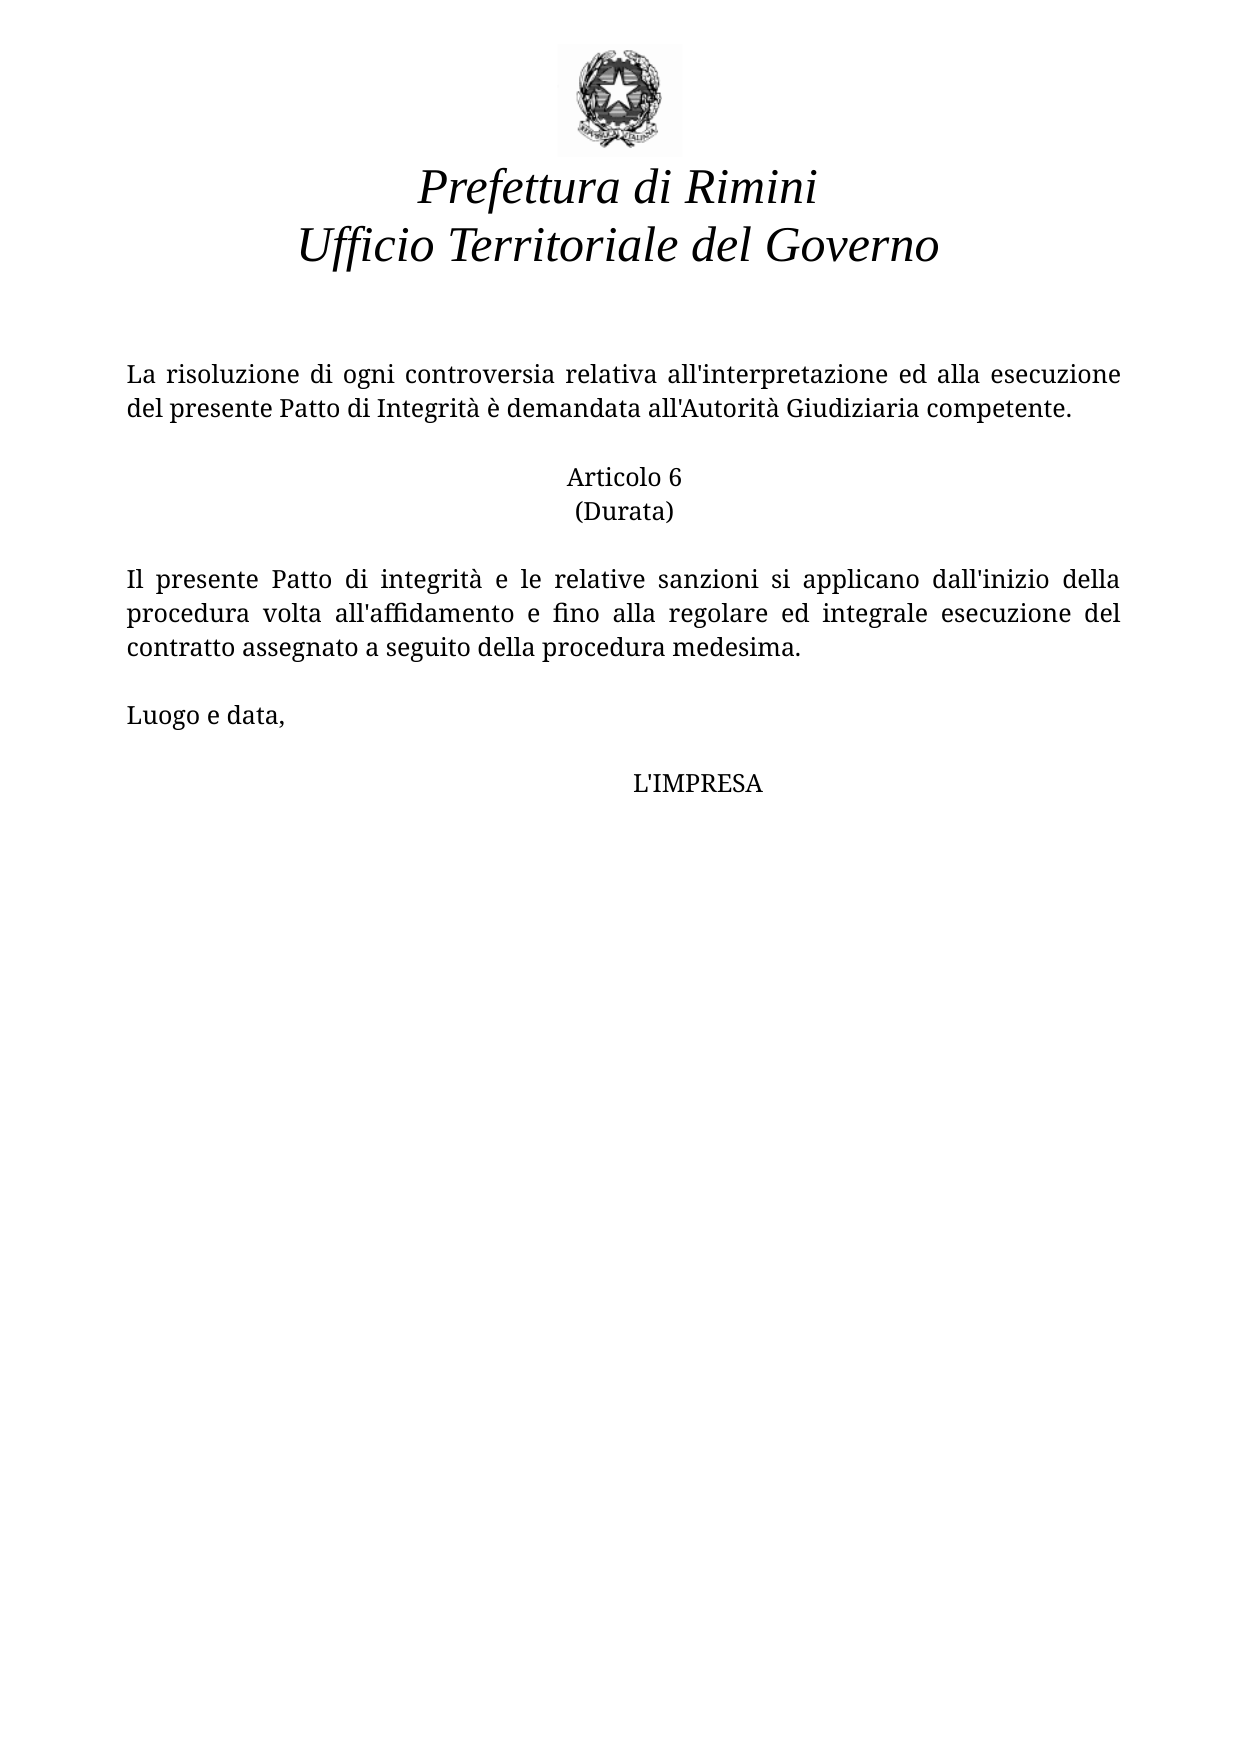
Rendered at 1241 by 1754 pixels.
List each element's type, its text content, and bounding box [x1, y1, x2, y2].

text Luogo e data, [118, 698, 1122, 732]
text La risoluzione di ogni controversia relativa all'interpretazione ed alla esecuzione del presente Patto di Integrità è demandata all'Autorità Giudiziaria competente. [118, 357, 1122, 425]
text Articolo 6 [118, 459, 1122, 493]
text L'IMPRESA [118, 766, 1122, 800]
text (Durata) [118, 493, 1122, 527]
text Il presente Patto di integrità e le relative sanzioni si applicano dall'inizio della procedura volta all'affidamento e fino alla regolare ed integrale esecuzione del contratto assegnato a seguito della procedura medesima. [118, 561, 1122, 663]
